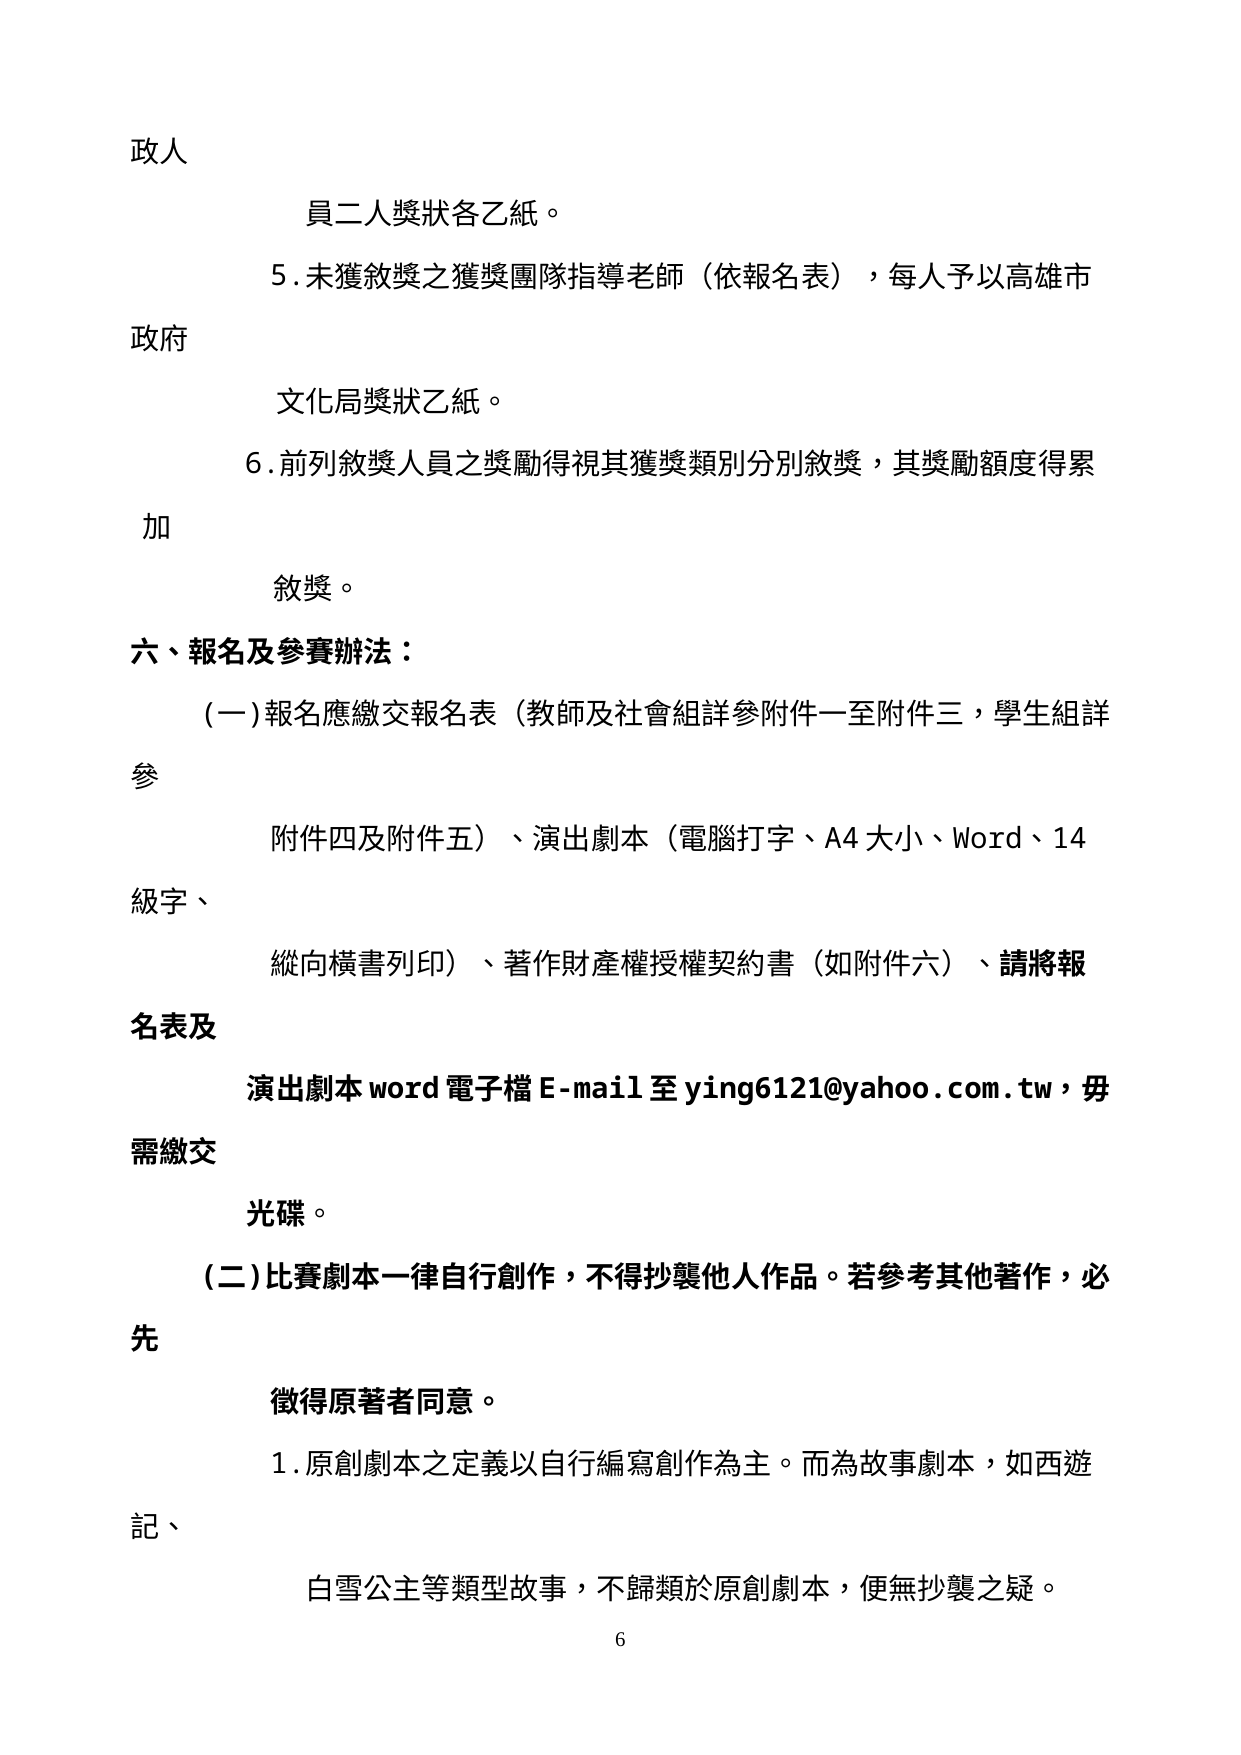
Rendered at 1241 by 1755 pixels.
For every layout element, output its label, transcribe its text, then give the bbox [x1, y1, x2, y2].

text 光碟。 [130, 1170, 1110, 1233]
text (二)比賽劇本一律自行創作，不得抄襲他人作品。若參考其他著作，必先 [130, 1233, 1110, 1358]
text 縱向橫書列印）、著作財產權授權契約書（如附件六）、請將報名表及 [130, 920, 1110, 1045]
text 白雪公主等類型故事，不歸類於原創劇本，便無抄襲之疑。 [130, 1545, 1110, 1608]
text 敘獎。 [142, 545, 1110, 608]
text 徵得原著者同意。 [130, 1358, 1110, 1420]
text 六、報名及參賽辦法： [130, 608, 1110, 670]
text 1.原創劇本之定義以自行編寫創作為主。而為故事劇本，如西遊記、 [130, 1420, 1110, 1545]
text 5.未獲敘獎之獲獎團隊指導老師（依報名表），每人予以高雄市政府 [130, 233, 1110, 358]
text 6.前列敘獎人員之獎勵得視其獲獎類別分別敘獎，其獎勵額度得累加 [142, 420, 1110, 545]
text 演出劇本word電子檔E-mail至ying6121@yahoo.com.tw，毋需繳交 [130, 1045, 1110, 1170]
text 附件四及附件五）、演出劇本（電腦打字、A4大小、Word、14級字、 [130, 795, 1110, 920]
text (一)報名應繳交報名表（教師及社會組詳參附件一至附件三，學生組詳參 [130, 670, 1110, 795]
text 政人 [130, 108, 1110, 170]
text 員二人獎狀各乙紙。 [130, 170, 1110, 233]
text 文化局獎狀乙紙。 [130, 358, 1110, 420]
